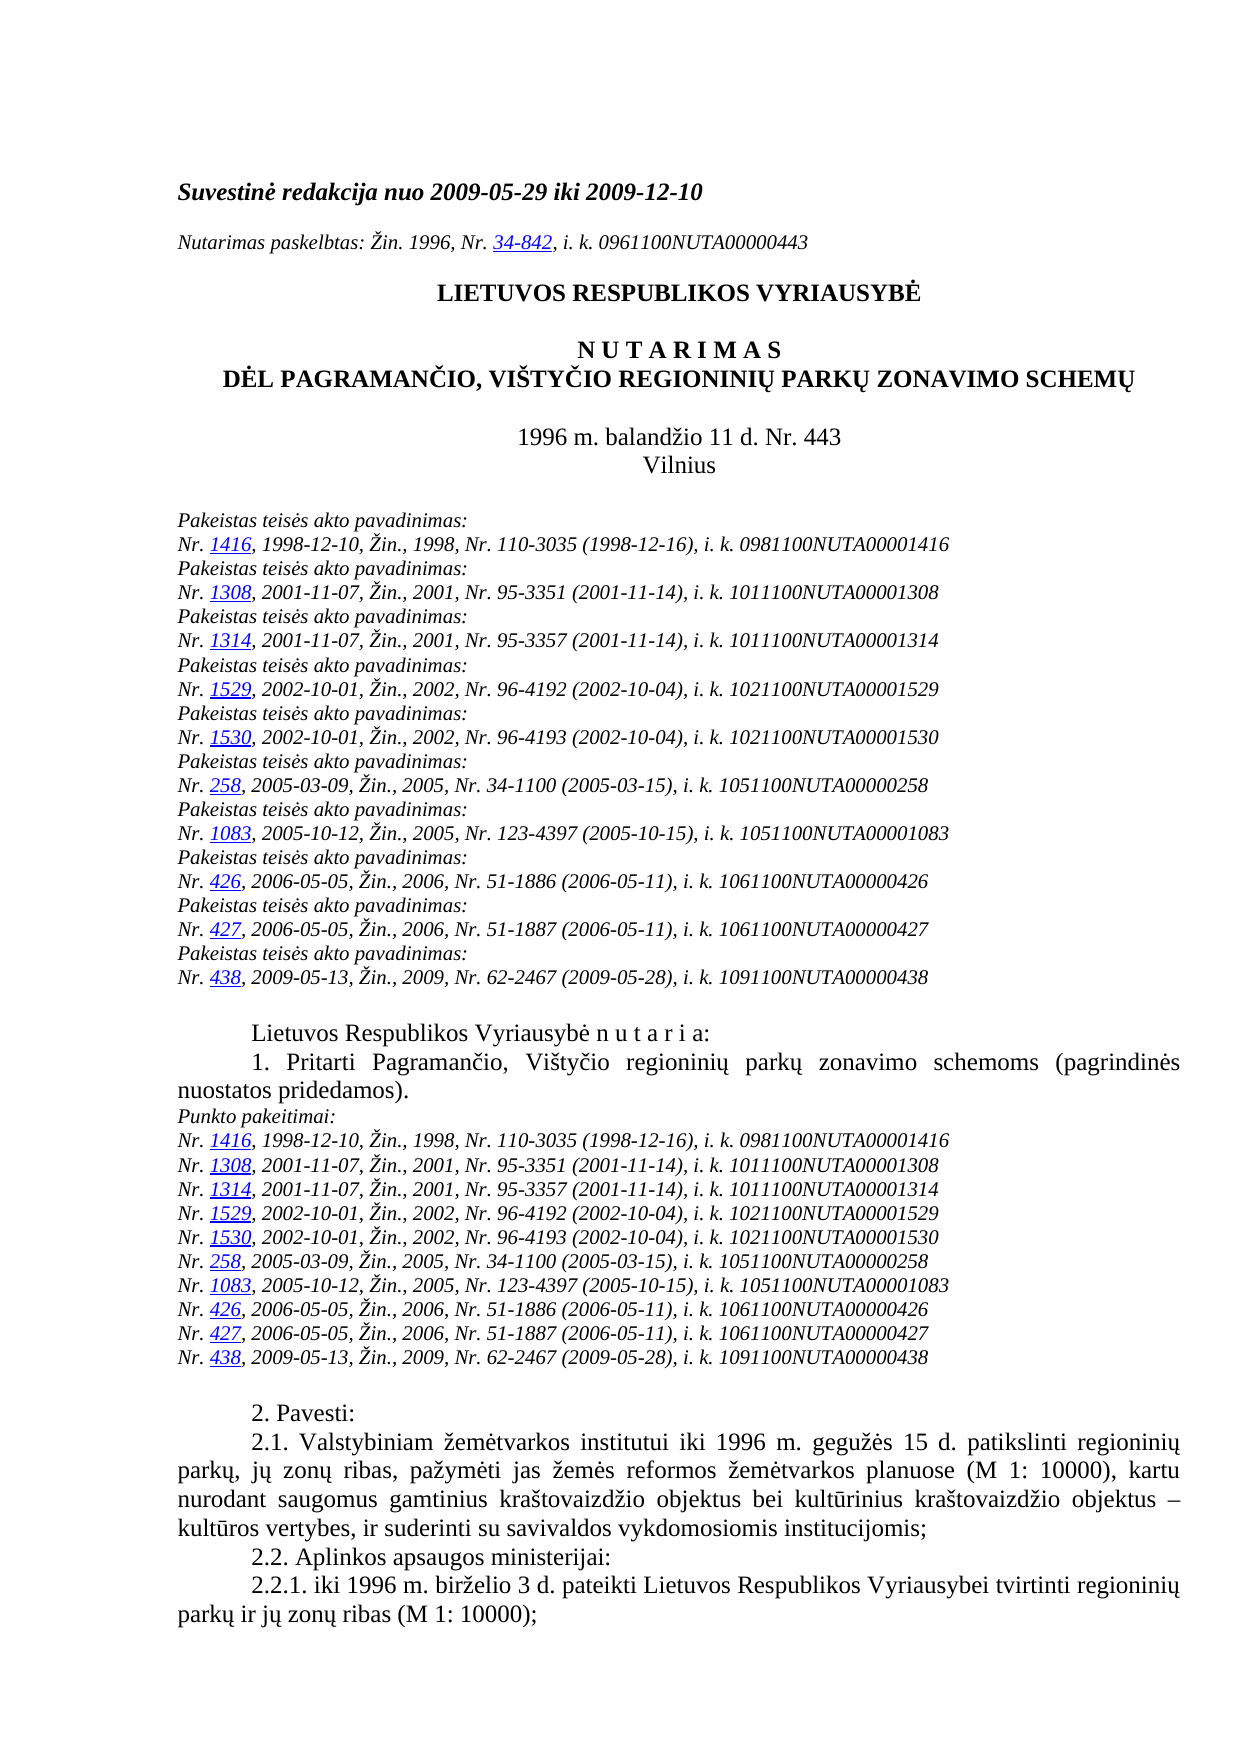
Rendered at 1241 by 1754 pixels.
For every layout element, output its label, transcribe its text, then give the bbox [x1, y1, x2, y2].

text Nr. 1083, 2005-10-12, Žin., 2005, Nr. 123-4397 (2005-10-15), i. k. 1051100NUTA00001083 [177, 821, 1181, 845]
text Nr. 1529, 2002-10-01, Žin., 2002, Nr. 96-4192 (2002-10-04), i. k. 1021100NUTA00001529 [177, 677, 1181, 701]
text Nr. 1416, 1998-12-10, Žin., 1998, Nr. 110-3035 (1998-12-16), i. k. 0981100NUTA00001416 [177, 1128, 1181, 1152]
text Nr. 258, 2005-03-09, Žin., 2005, Nr. 34-1100 (2005-03-15), i. k. 1051100NUTA00000258 [177, 773, 1181, 797]
text Nr. 258, 2005-03-09, Žin., 2005, Nr. 34-1100 (2005-03-15), i. k. 1051100NUTA00000258 [177, 1249, 1181, 1273]
text Pakeistas teisės akto pavadinimas: [177, 652, 1181, 677]
text Pakeistas teisės akto pavadinimas: [177, 701, 1181, 725]
text LIETUVOS RESPUBLIKOS VYRIAUSYBĖ [177, 278, 1181, 307]
text Pakeistas teisės akto pavadinimas: [177, 797, 1181, 821]
text Pakeistas teisės akto pavadinimas: [177, 845, 1181, 869]
text Suvestinė redakcija nuo 2009-05-29 iki 2009-12-10 [177, 177, 1181, 206]
text 2.2.1. iki 1996 m. birželio 3 d. pateikti Lietuvos Respublikos Vyriausybei tvirtinti regioninių parkų ir jų zonų ribas (M 1: 10000); [177, 1570, 1181, 1628]
text 2.1. Valstybiniam žemėtvarkos institutui iki 1996 m. gegužės 15 d. patikslinti regioninių parkų, jų zonų ribas, pažymėti jas žemės reformos žemėtvarkos planuose (M 1: 10000), kartu nurodant saugomus gamtinius kraštovaizdžio objektus bei kultūrinius kraštovaizdžio objektus – kultūros vertybes, ir suderinti su savivaldos vykdomosiomis institucijomis; [177, 1427, 1181, 1542]
text Vilnius [177, 451, 1181, 479]
text Nr. 426, 2006-05-05, Žin., 2006, Nr. 51-1886 (2006-05-11), i. k. 1061100NUTA00000426 [177, 869, 1181, 893]
text Nr. 1530, 2002-10-01, Žin., 2002, Nr. 96-4193 (2002-10-04), i. k. 1021100NUTA00001530 [177, 725, 1181, 749]
text Pakeistas teisės akto pavadinimas: [177, 941, 1181, 965]
text Pakeistas teisės akto pavadinimas: [177, 508, 1181, 532]
text Punkto pakeitimai: [177, 1104, 1181, 1128]
text 1. Pritarti Pagramančio, Vištyčio regioninių parkų zonavimo schemoms (pagrindinės nuostatos pridedamos). [177, 1047, 1181, 1104]
text Nr. 438, 2009-05-13, Žin., 2009, Nr. 62-2467 (2009-05-28), i. k. 1091100NUTA00000438 [177, 1345, 1181, 1369]
text Nr. 426, 2006-05-05, Žin., 2006, Nr. 51-1886 (2006-05-11), i. k. 1061100NUTA00000426 [177, 1297, 1181, 1321]
text Nr. 1416, 1998-12-10, Žin., 1998, Nr. 110-3035 (1998-12-16), i. k. 0981100NUTA00001416 [177, 532, 1181, 556]
text Nr. 1314, 2001-11-07, Žin., 2001, Nr. 95-3357 (2001-11-14), i. k. 1011100NUTA00001314 [177, 1177, 1181, 1201]
text 1996 m. balandžio 11 d. Nr. 443 [177, 422, 1181, 451]
text N U T A R I M A S [177, 336, 1181, 364]
text Nr. 1083, 2005-10-12, Žin., 2005, Nr. 123-4397 (2005-10-15), i. k. 1051100NUTA00001083 [177, 1273, 1181, 1297]
text Pakeistas teisės akto pavadinimas: [177, 893, 1181, 917]
text Pakeistas teisės akto pavadinimas: [177, 749, 1181, 773]
text Nutarimas paskelbtas: Žin. 1996, Nr. 34-842, i. k. 0961100NUTA00000443 [177, 230, 1181, 254]
text Nr. 1308, 2001-11-07, Žin., 2001, Nr. 95-3351 (2001-11-14), i. k. 1011100NUTA00001308 [177, 1152, 1181, 1177]
text Nr. 1530, 2002-10-01, Žin., 2002, Nr. 96-4193 (2002-10-04), i. k. 1021100NUTA00001530 [177, 1225, 1181, 1249]
text Nr. 1308, 2001-11-07, Žin., 2001, Nr. 95-3351 (2001-11-14), i. k. 1011100NUTA00001308 [177, 580, 1181, 604]
text Nr. 1314, 2001-11-07, Žin., 2001, Nr. 95-3357 (2001-11-14), i. k. 1011100NUTA00001314 [177, 628, 1181, 652]
text Nr. 1529, 2002-10-01, Žin., 2002, Nr. 96-4192 (2002-10-04), i. k. 1021100NUTA00001529 [177, 1201, 1181, 1225]
text Nr. 438, 2009-05-13, Žin., 2009, Nr. 62-2467 (2009-05-28), i. k. 1091100NUTA00000438 [177, 965, 1181, 989]
text Nr. 427, 2006-05-05, Žin., 2006, Nr. 51-1887 (2006-05-11), i. k. 1061100NUTA00000427 [177, 1321, 1181, 1345]
text Pakeistas teisės akto pavadinimas: [177, 604, 1181, 628]
text Nr. 427, 2006-05-05, Žin., 2006, Nr. 51-1887 (2006-05-11), i. k. 1061100NUTA00000427 [177, 917, 1181, 941]
text Pakeistas teisės akto pavadinimas: [177, 556, 1181, 580]
text DĖL PAGRAMANČIO, VIŠTYČIO REGIONINIŲ PARKŲ ZONAVIMO SCHEMŲ [177, 364, 1181, 393]
text 2.2. Aplinkos apsaugos ministerijai: [177, 1542, 1181, 1570]
text 2. Pavesti: [177, 1398, 1181, 1427]
text Lietuvos Respublikos Vyriausybė nutaria: [177, 1018, 1181, 1047]
